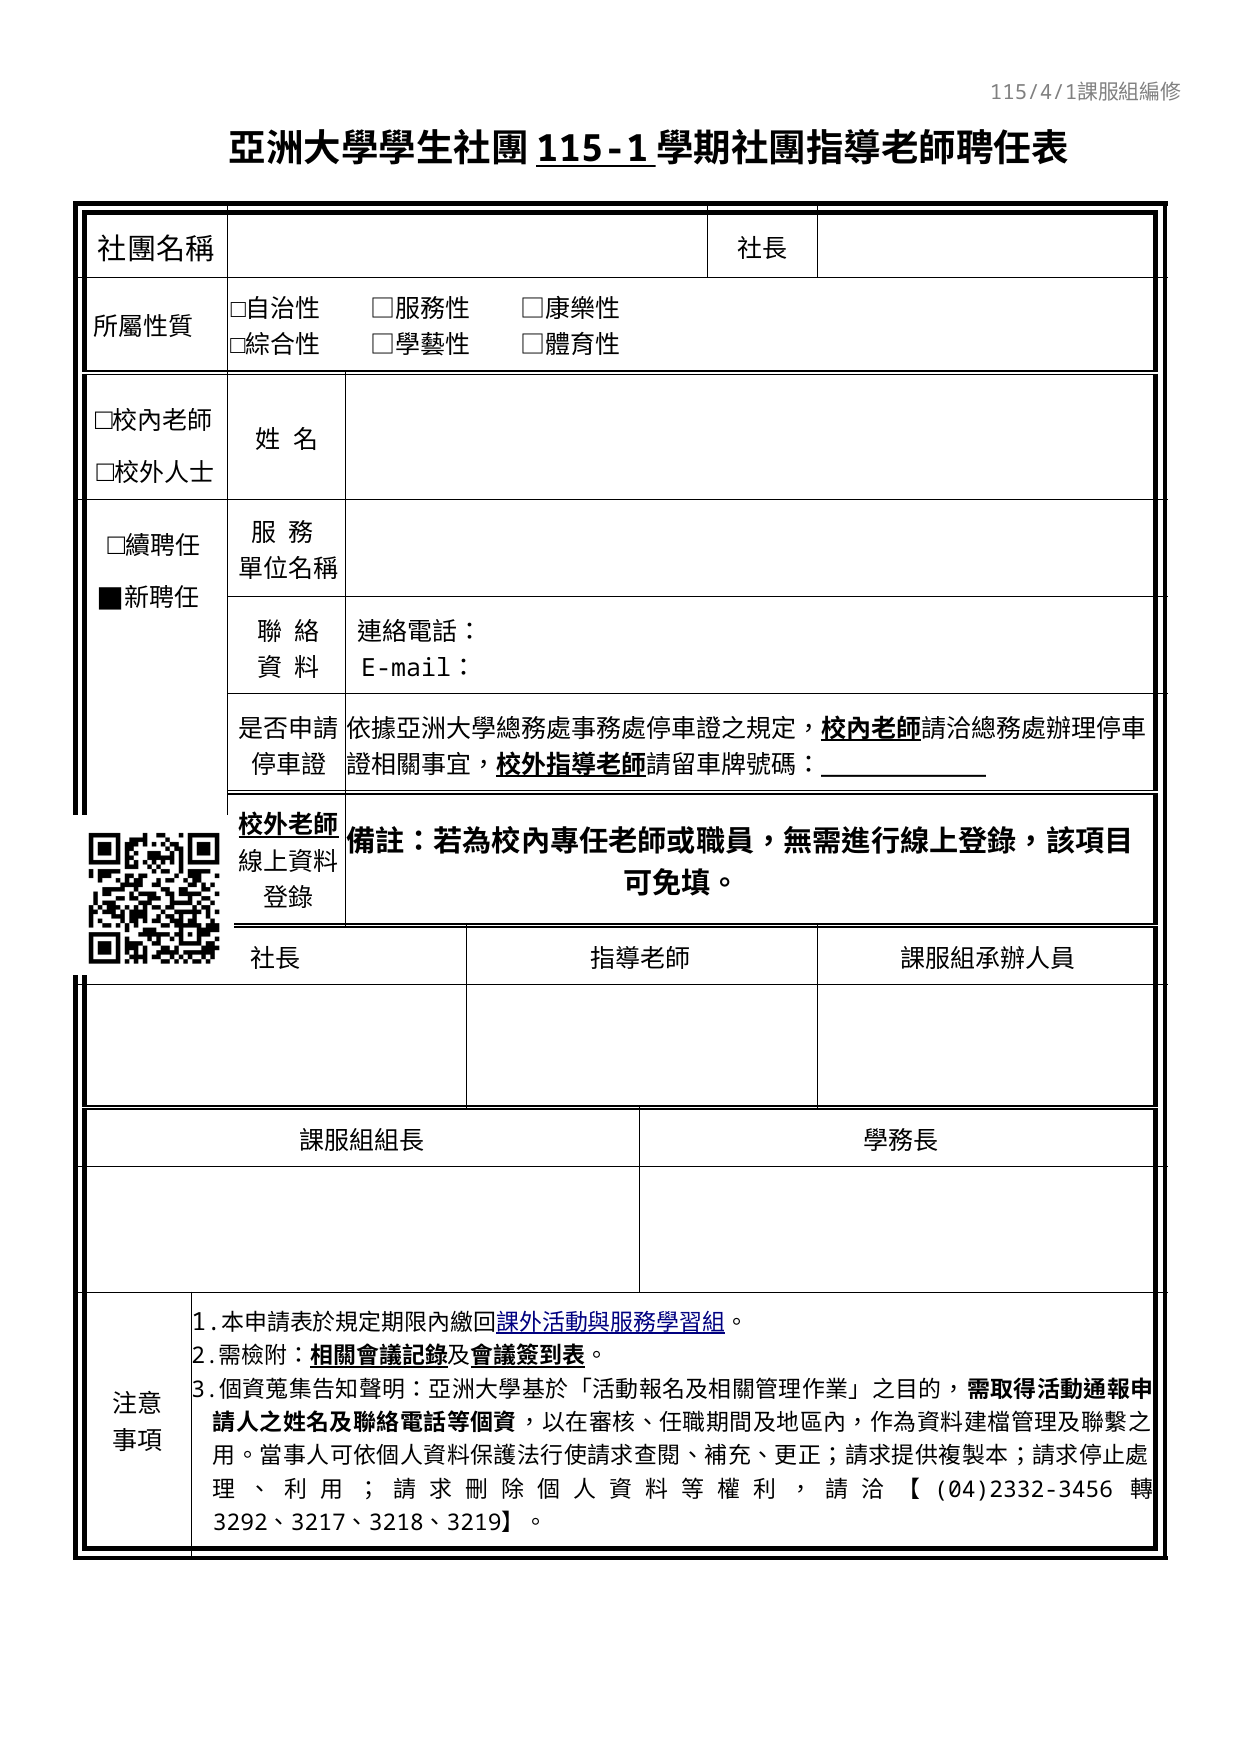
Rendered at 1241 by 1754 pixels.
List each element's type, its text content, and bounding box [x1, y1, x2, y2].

table_cell [346, 500, 1153, 596]
table_cell 依據亞洲大學總務處事務處停車證之規定，校內老師請洽總務處辦理停車證相關事宜，校外指導老師請留車牌號碼：___________ [346, 694, 1153, 790]
table_header [818, 215, 1153, 277]
table_cell 課服組組長 [87, 1110, 639, 1166]
table_header [818, 206, 1160, 277]
table_header 社長 [708, 215, 817, 277]
table_header [708, 206, 817, 210]
table_cell 是否申請停車證 [228, 694, 345, 790]
table_header [228, 215, 707, 277]
text 亞洲大學學生社團115-1學期社團指導老師聘任表 [59, 118, 1181, 173]
table_cell 課服組承辦人員 [818, 928, 1153, 983]
table_cell 指導老師 [467, 928, 817, 983]
table_cell [87, 1167, 639, 1292]
table_cell [467, 985, 817, 1105]
table_cell □校內老師 □校外人士 [87, 375, 227, 499]
table_cell 校外老師線上資料登錄 [228, 795, 345, 923]
table_cell 備註：若為校內專任老師或職員，無需進行線上登錄，該項目可免填。 [346, 795, 1153, 923]
table_cell 社長 [87, 928, 466, 983]
table_cell [346, 375, 1153, 499]
table_cell 服 務 單位名稱 [228, 500, 345, 596]
table_cell [818, 985, 1153, 1105]
table_cell □自治性 □服務性 □康樂性 □綜合性 □學藝性 □體育性 [228, 278, 1153, 370]
table_cell 聯 絡 資 料 [228, 597, 345, 693]
table_header 社團名稱 [80, 206, 227, 277]
table_cell [640, 1167, 1153, 1292]
table_cell 1.本申請表於規定期限內繳回課外活動與服務學習組。 2.需檢附：相關會議記錄及會議簽到表。 3.個資蒐集告知聲明：亞洲大學基於「活動報名及相關管理作業」之目的，需取得活動通報申請人之姓名及聯絡電話等個資，以在審核、任職期間及地區內，作為資料建檔管理及聯繫之用。當事人可依個人資料保護法行使請求查閱、補充、更正；請求提供複製本；請求停止處理、利用；請求刪除個人資料等權利，請洽【(04)2332-3456轉3292、3217、3218、3219】。 [192, 1293, 1153, 1546]
table_cell 姓 名 [228, 375, 345, 499]
table_cell [87, 985, 466, 1105]
table_header [228, 206, 707, 210]
table_cell 學務長 [640, 1110, 1153, 1166]
table_cell 所屬性質 [87, 278, 227, 370]
table_cell 連絡電話： E-mail： [346, 597, 1153, 693]
table_cell 注意 事項 [87, 1293, 191, 1546]
table_cell □續聘任 ■新聘任 [87, 500, 227, 815]
